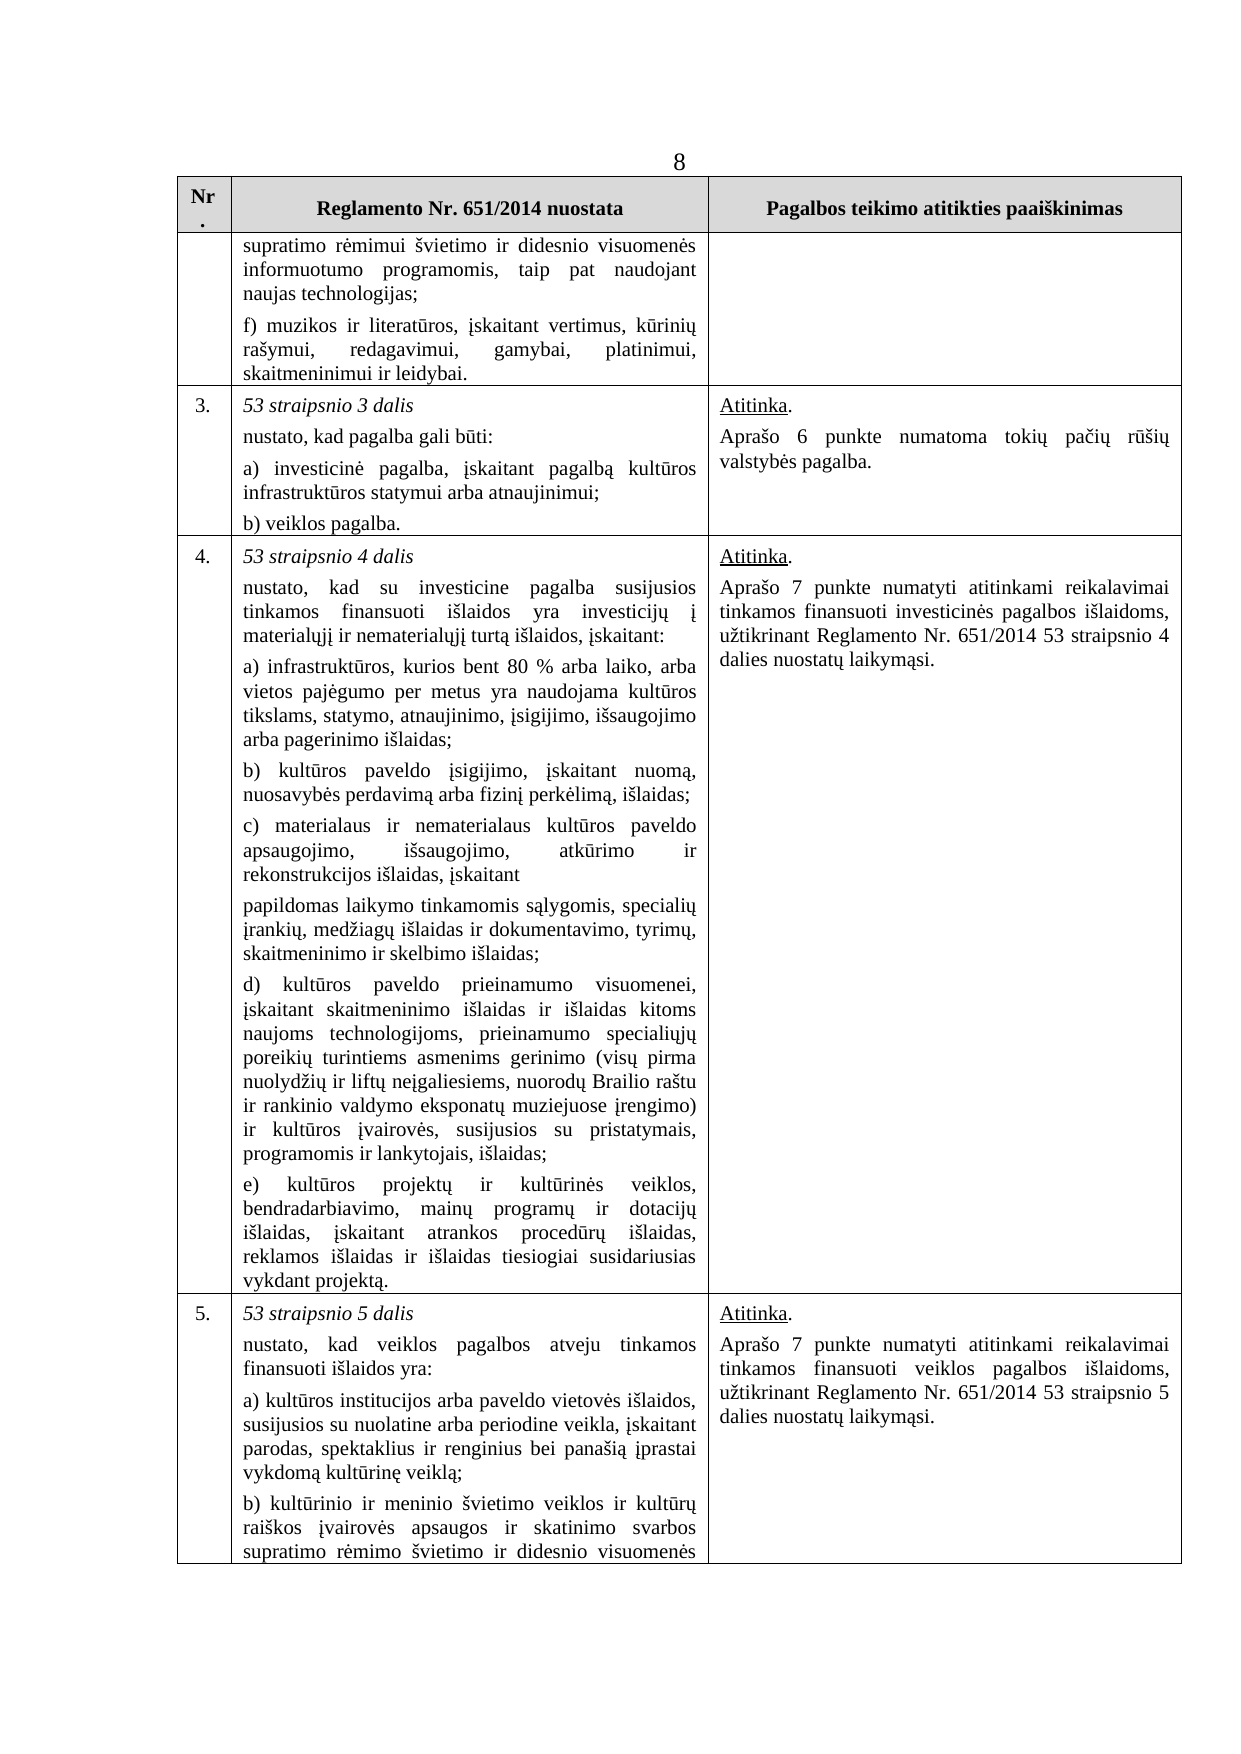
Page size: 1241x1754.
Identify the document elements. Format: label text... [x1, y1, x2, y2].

table_cell 53 straipsnio 4 dalis nustato, kad su investicine pagalba susijusios tinkamos finansuoti išlaidos yra investicijų į materialųjį ir nematerialųjį turtą išlaidos, įskaitant: a) infrastruktūros, kurios bent 80 % arba laiko, arba vietos pajėgumo per metus yra naudojama kultūros tikslams, statymo, atnaujinimo, įsigijimo, išsaugojimo arba pagerinimo išlaidas; b) kultūros paveldo įsigijimo, įskaitant nuomą, nuosavybės perdavimą arba fizinį perkėlimą, išlaidas; c) materialaus ir nematerialaus kultūros paveldo apsaugojimo, išsaugojimo, atkūrimo ir rekonstrukcijos išlaidas, įskaitant papildomas laikymo tinkamomis sąlygomis, specialių įrankių, medžiagų išlaidas ir dokumentavimo, tyrimų, skaitmeninimo ir skelbimo išlaidas; d) kultūros paveldo prieinamumo visuomenei, įskaitant skaitmeninimo išlaidas ir išlaidas kitoms naujoms technologijoms, prieinamumo specialiųjų poreikių turintiems asmenims gerinimo (visų pirma nuolydžių ir liftų neįgaliesiems, nuorodų Brailio raštu ir rankinio valdymo eksponatų muziejuose įrengimo) ir kultūros įvairovės, susijusios su pristatymais, programomis ir lankytojais, išlaidas; e) kultūros projektų ir kultūrinės veiklos, bendradarbiavimo, mainų programų ir dotacijų išlaidas, įskaitant atrankos procedūrų išlaidas, reklamos išlaidas ir išlaidas tiesiogiai susidariusias vykdant projektą. [232, 536, 708, 1292]
table_cell 3. [178, 386, 231, 535]
table_cell 53 straipsnio 3 dalis nustato, kad pagalba gali būti: a) investicinė pagalba, įskaitant pagalbą kultūros infrastruktūros statymui arba atnaujinimui; b) veiklos pagalba. [232, 386, 708, 535]
table_cell Atitinka. Aprašo 6 punkte numatoma tokių pačių rūšių valstybės pagalba. [709, 386, 1181, 535]
table_cell Atitinka. Aprašo 7 punkte numatyti atitinkami reikalavimai tinkamos finansuoti veiklos pagalbos išlaidoms, užtikrinant Reglamento Nr. 651/2014 53 straipsnio 5 dalies nuostatų laikymąsi. [709, 1294, 1181, 1563]
table_header Nr. [178, 177, 231, 232]
table_cell Atitinka. Aprašo 7 punkte numatyti atitinkami reikalavimai tinkamos finansuoti investicinės pagalbos išlaidoms, užtikrinant Reglamento Nr. 651/2014 53 straipsnio 4 dalies nuostatų laikymąsi. [709, 536, 1181, 1292]
table_cell 53 straipsnio 5 dalis nustato, kad veiklos pagalbos atveju tinkamos finansuoti išlaidos yra: a) kultūros institucijos arba paveldo vietovės išlaidos, susijusios su nuolatine arba periodine veikla, įskaitant parodas, spektaklius ir renginius bei panašią įprastai vykdomą kultūrinę veiklą; b) kultūrinio ir meninio švietimo veiklos ir kultūrų raiškos įvairovės apsaugos ir skatinimo svarbos supratimo rėmimo švietimo ir didesnio visuomenės [232, 1294, 708, 1563]
table_cell supratimo rėmimui švietimo ir didesnio visuomenės informuotumo programomis, taip pat naudojant naujas technologijas; f) muzikos ir literatūros, įskaitant vertimus, kūrinių rašymui, redagavimui, gamybai, platinimui, skaitmeninimui ir leidybai. [232, 233, 708, 385]
table_cell 5. [178, 1294, 231, 1563]
table_cell 4. [178, 536, 231, 1292]
table_cell [709, 233, 1181, 385]
table_header Reglamento Nr. 651/2014 nuostata [232, 177, 708, 232]
table_header Pagalbos teikimo atitikties paaiškinimas [709, 177, 1181, 232]
table_cell [178, 233, 231, 385]
